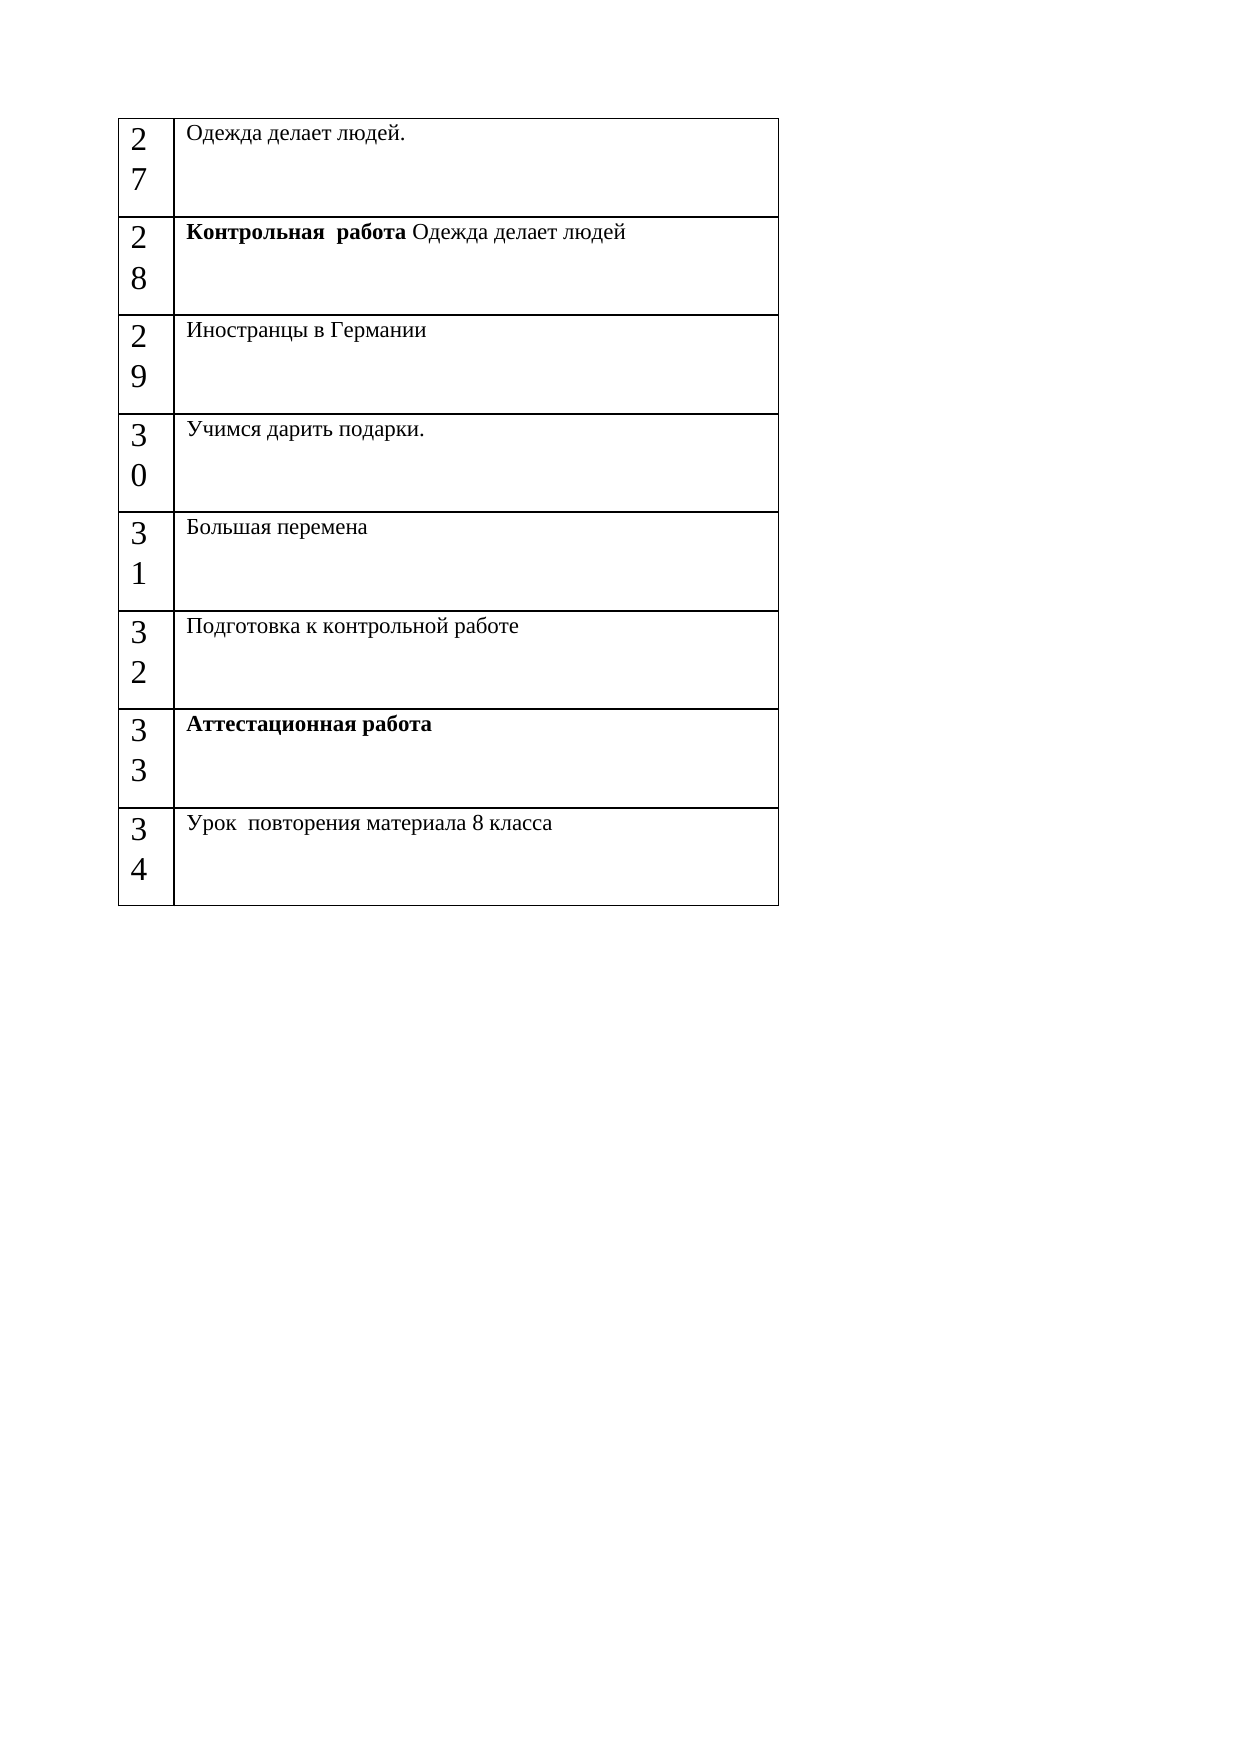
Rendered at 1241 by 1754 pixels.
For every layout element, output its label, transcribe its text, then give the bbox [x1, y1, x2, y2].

table_cell Подготовка к контрольной работе [175, 612, 778, 708]
table_cell Учимся дарить подарки. [175, 415, 778, 511]
table_cell Иностранцы в Германии [175, 316, 778, 413]
table_cell Одежда делает людей. [175, 119, 778, 216]
table_cell 28 [119, 218, 173, 314]
table_cell 34 [119, 809, 173, 905]
table_cell 31 [119, 513, 173, 610]
table_cell 27 [119, 119, 173, 216]
table_cell 29 [119, 316, 173, 413]
table_cell 30 [119, 415, 173, 511]
table_cell 33 [119, 710, 173, 807]
table_cell Контрольная работа Одежда делает людей [175, 218, 778, 314]
table_cell Аттестационная работа [175, 710, 778, 807]
table_cell 32 [119, 612, 173, 708]
table_cell Большая перемена [175, 513, 778, 610]
table_cell Урок повторения материала 8 класса [175, 809, 778, 905]
